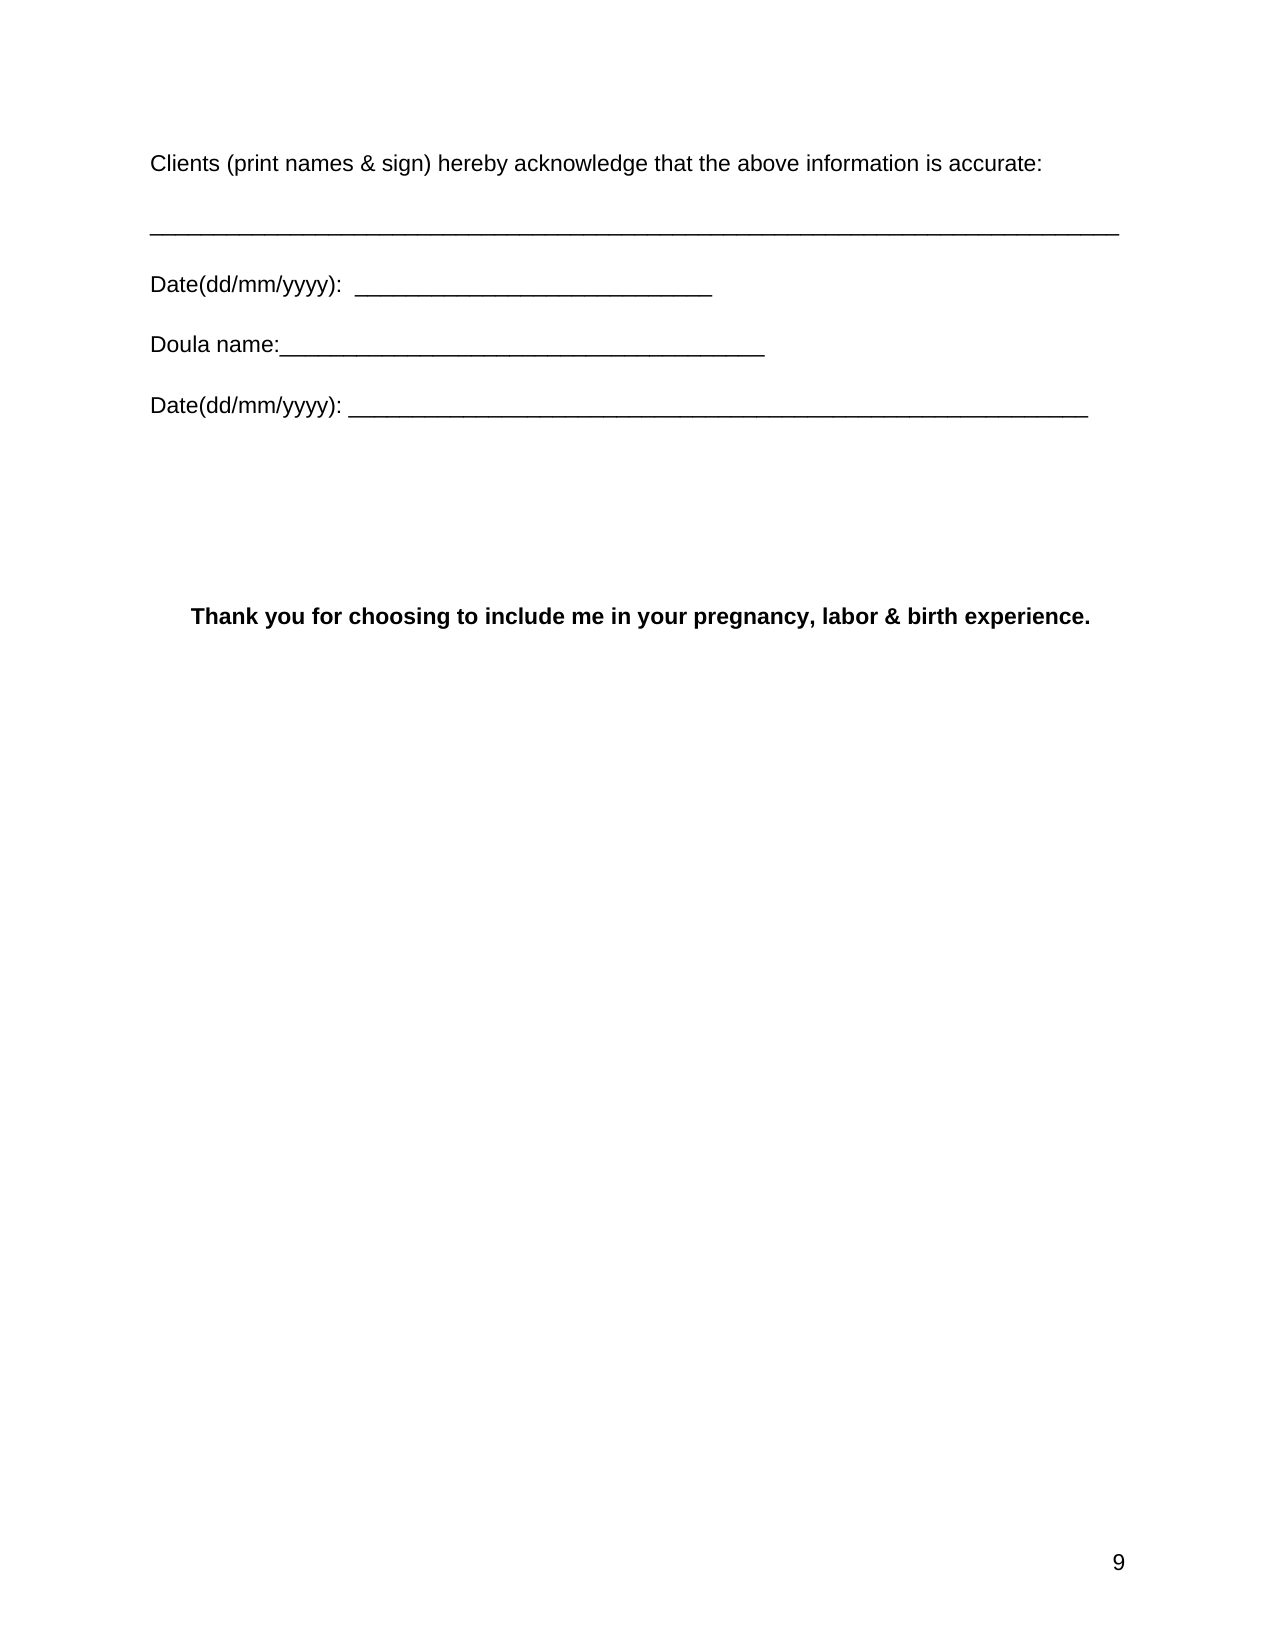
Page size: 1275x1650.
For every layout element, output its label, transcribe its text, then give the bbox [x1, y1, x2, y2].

text Date(dd/mm/yyyy): __________________________________________________________ [150, 392, 1125, 418]
text Doula name:______________________________________ [150, 331, 1125, 358]
text Date(dd/mm/yyyy): ____________________________ [150, 271, 1125, 297]
text Thank you for choosing to include me in your pregnancy, labor & birth experience. [150, 603, 1125, 629]
text Clients (print names & sign) hereby acknowledge that the above information is accurate: [150, 150, 1125, 176]
text ____________________________________________________________________________ [150, 210, 1125, 237]
